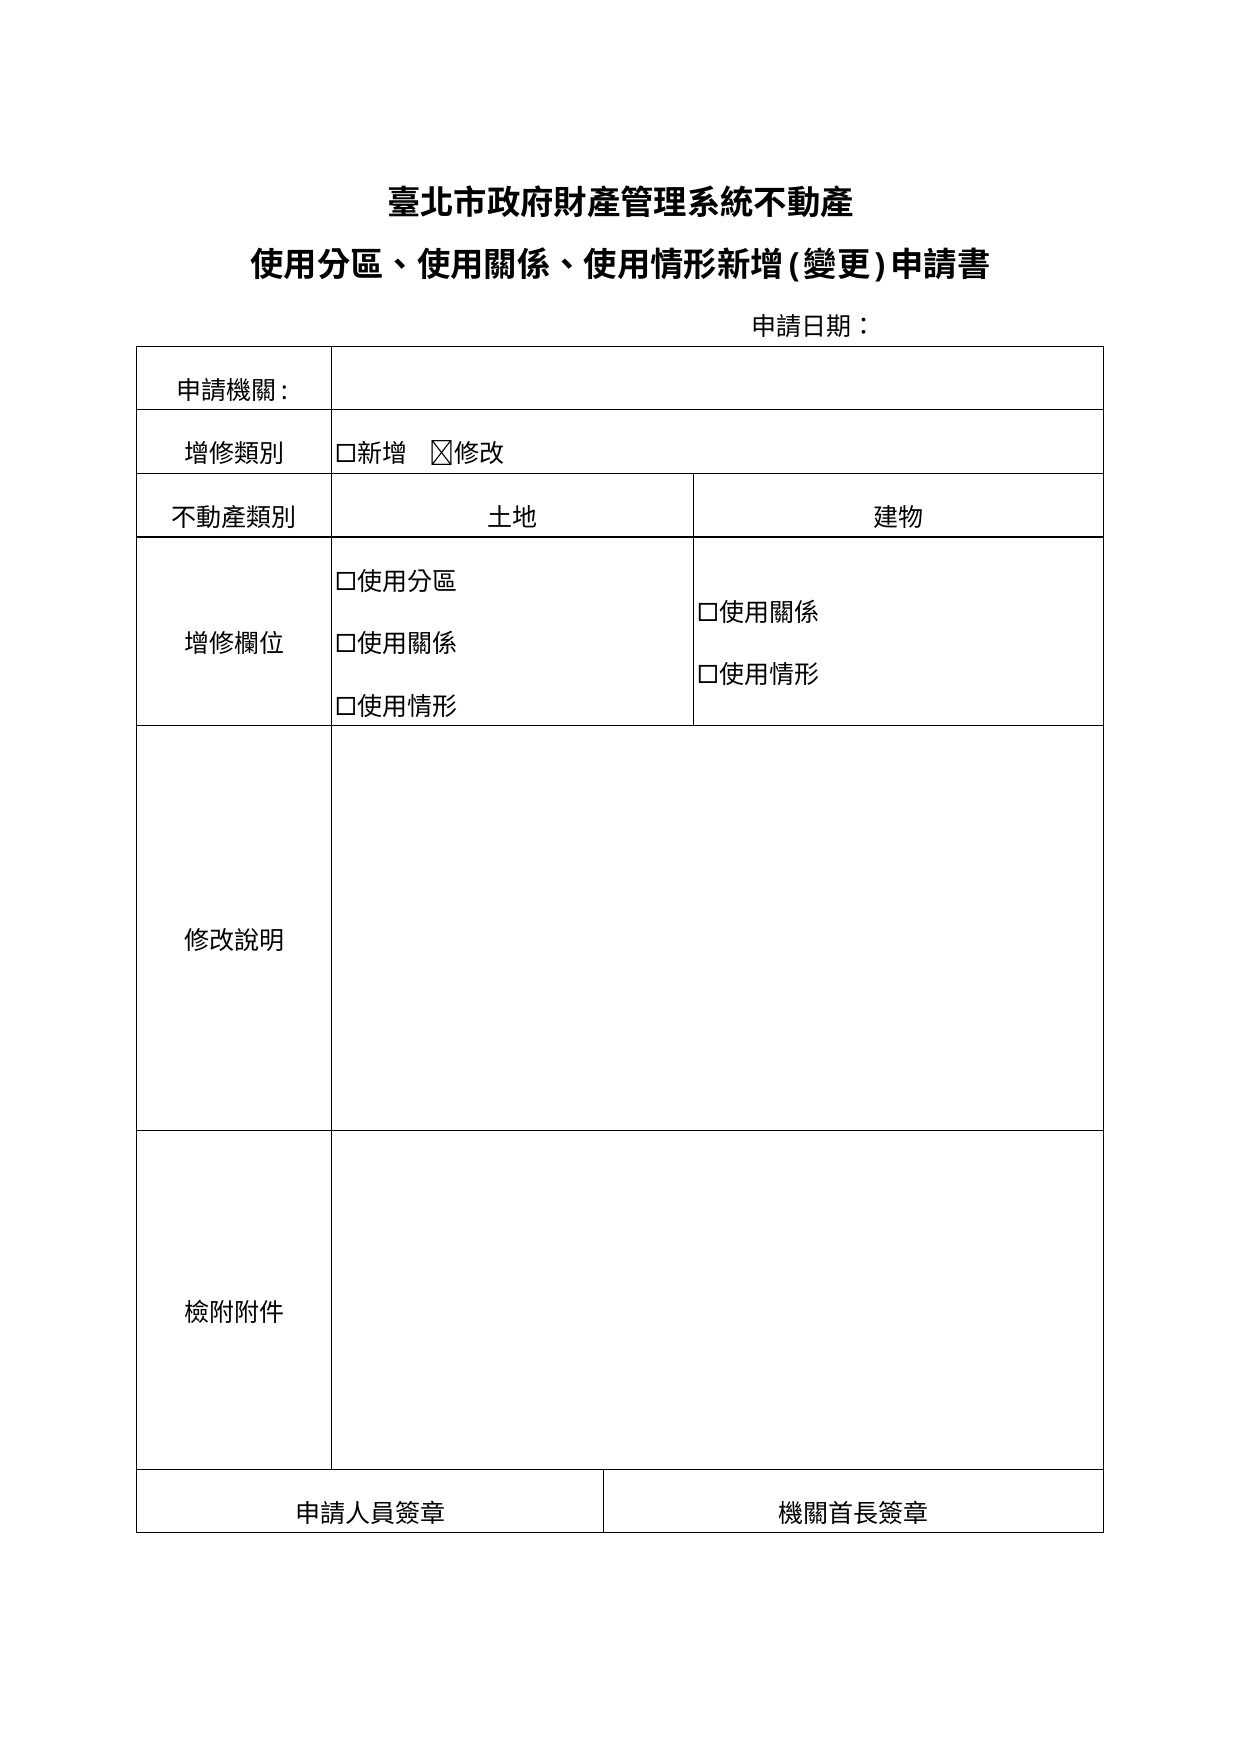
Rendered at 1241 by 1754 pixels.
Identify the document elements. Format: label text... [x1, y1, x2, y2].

table_cell 增修類別 [137, 410, 331, 473]
table_cell [332, 1131, 1103, 1469]
table_cell 土地 [332, 474, 693, 536]
table_cell 使用關係 使用情形 [694, 538, 1103, 725]
table_cell [332, 726, 1103, 1130]
table_cell 新增 修改 [332, 410, 1103, 473]
table_cell 檢附附件 [137, 1131, 331, 1469]
table_cell 申請日期： [137, 283, 1104, 346]
table_cell 申請人員簽章 [137, 1470, 603, 1532]
table_cell 使用分區 使用關係 使用情形 [332, 538, 693, 725]
table_cell 修改說明 [137, 726, 331, 1130]
table_cell 增修欄位 [137, 538, 331, 725]
table_cell 不動產類別 [137, 474, 331, 536]
table_cell 建物 [694, 474, 1103, 536]
table_cell 機關首長簽章 [604, 1470, 1103, 1532]
table_header 臺北市政府財產管理系統不動產 使用分區、使用關係、使用情形新增(變更)申請書 [137, 158, 1104, 283]
table_cell 申請機關: [137, 347, 331, 409]
table_cell [332, 347, 1103, 409]
